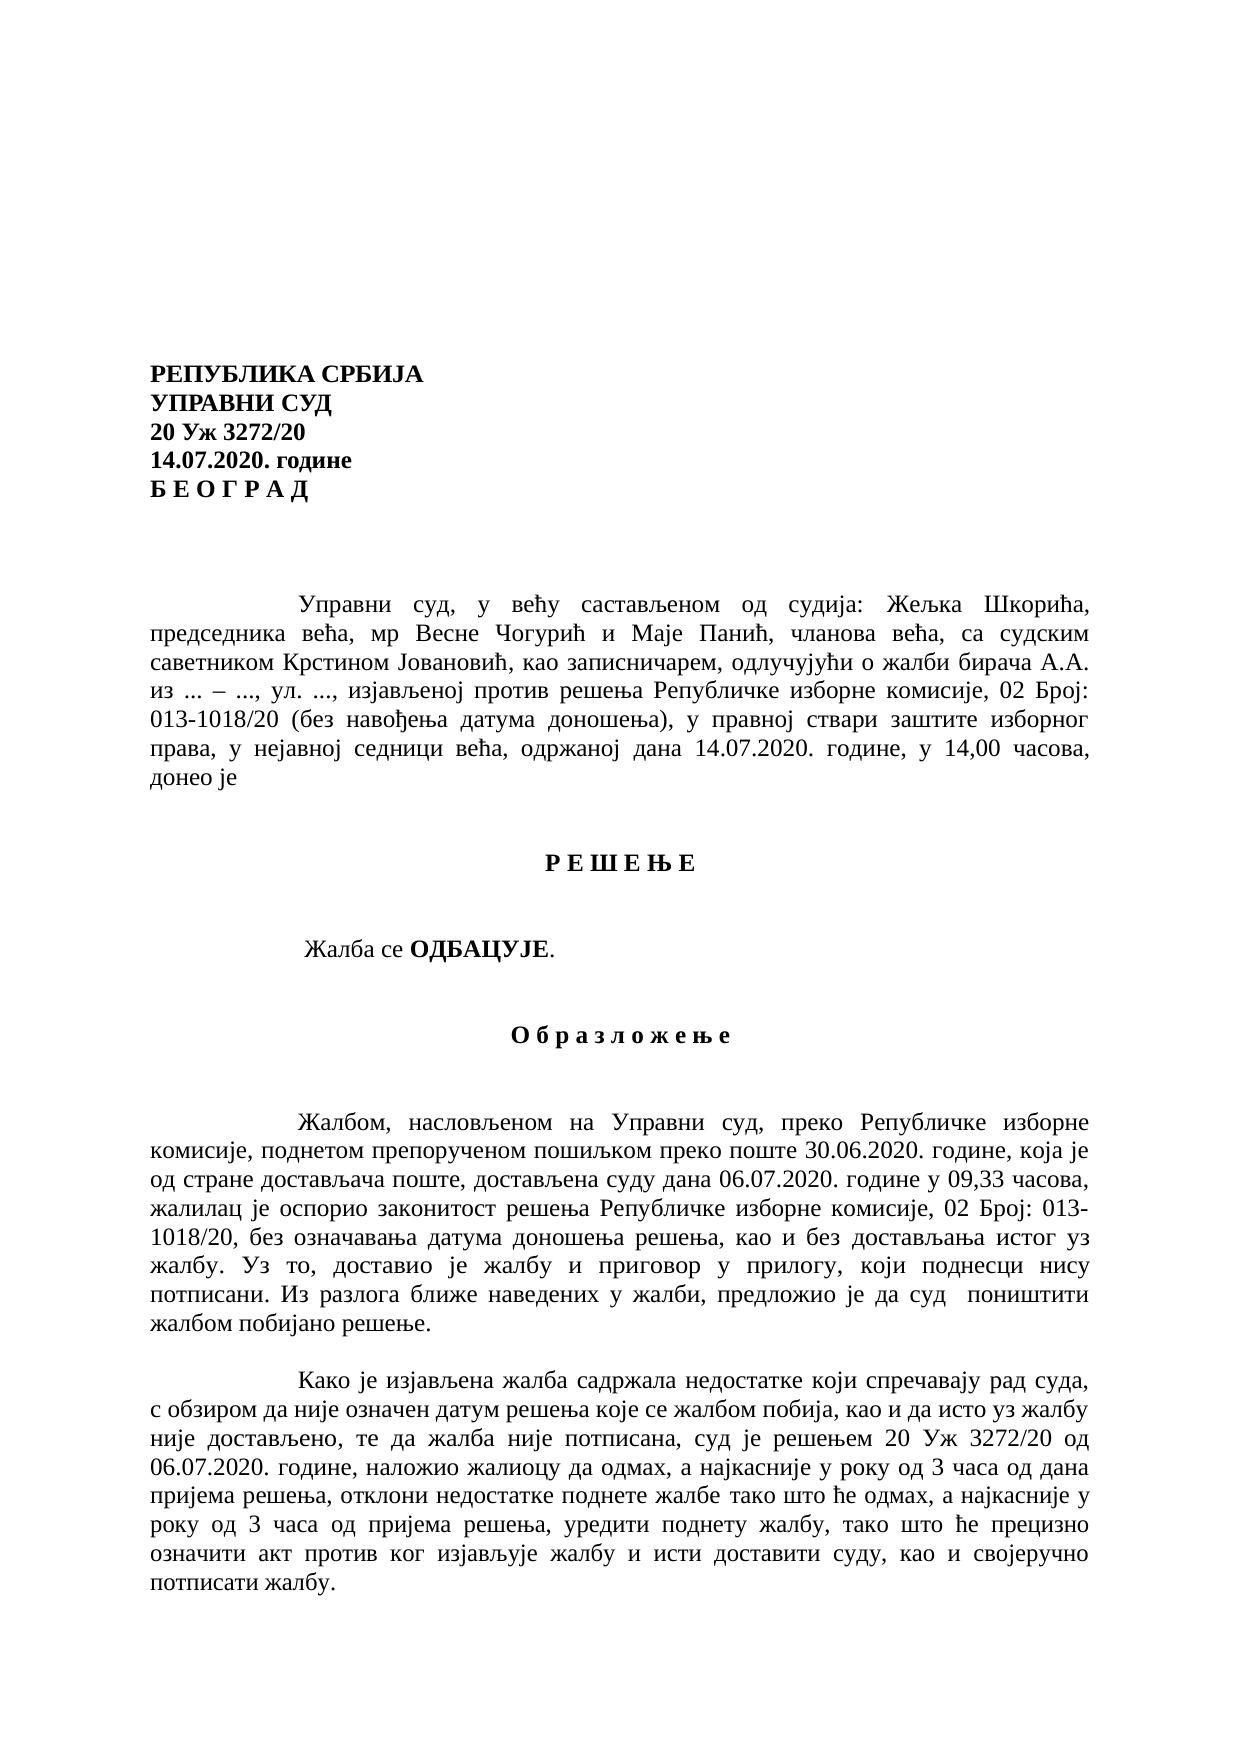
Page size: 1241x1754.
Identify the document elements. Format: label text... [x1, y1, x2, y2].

text 14.07.2020. године [150, 445, 1090, 474]
text Р Е Ш Е Њ Е [150, 848, 1090, 877]
text Управни суд, у већу састављеном од судија: Жељка Шкорића, председника већа, мр Весне Чогурић и Маје Панић, чланова већа, са судским саветником Крстином Јовановић, као записничарем, одлучујући о жалби бирача A.A. из ... – ..., ул. ..., изјављеној против решења Републичке изборне комисије, 02 Број: 013-1018/20 (без навођења датума доношења), у правној ствари заштите изборног права, у нејавној седници већа, одржаној дана 14.07.2020. године, у 14,00 часова, донео је [150, 589, 1090, 790]
text Жалба се ОДБАЦУЈЕ. [150, 934, 1090, 963]
text Како је изјављена жалба садржала недостатке који спречавају рад суда, с обзиром да није означен датум решења које се жалбом побија, као и да исто уз жалбу није достављено, те да жалба није потписана, суд је решењем 20 Уж 3272/20 од 06.07.2020. године, наложио жалиоцу да одмах, а најкасније у року од 3 часа од дана пријема решења, отклони недостатке поднете жалбе тако што ће одмах, а најкасније у року од 3 часа од пријема решења, уредити поднету жалбу, тако што ће прецизно означити акт против ког изјављује жалбу и исти доставити суду, као и својеручно потписати жалбу. [150, 1365, 1090, 1595]
text Жалбом, насловљеном на Управни суд, преко Републичке изборне комисије, поднетом препорученом пошиљком преко поште 30.06.2020. године, која је од стране достављача поште, достављена суду дана 06.07.2020. године у 09,33 часова, жалилац је оспорио законитост решења Републичке изборне комисије, 02 Број: 013-1018/20, без означавања датума доношења решења, као и без достављања истог уз жалбу. Уз то, доставио је жалбу и приговор у прилогу, који поднесци нису потписани. Из разлога ближе наведених у жалби, предложио је да суд поништити жалбом побијано решење. [150, 1107, 1090, 1337]
text РЕПУБЛИКА СРБИЈА [150, 148, 1090, 388]
text Б Е О Г Р А Д [150, 474, 1090, 503]
text О б р а з л о ж е њ е [150, 1020, 1090, 1049]
text УПРАВНИ СУД [150, 388, 1090, 417]
text 20 Уж 3272/20 [150, 417, 1090, 445]
